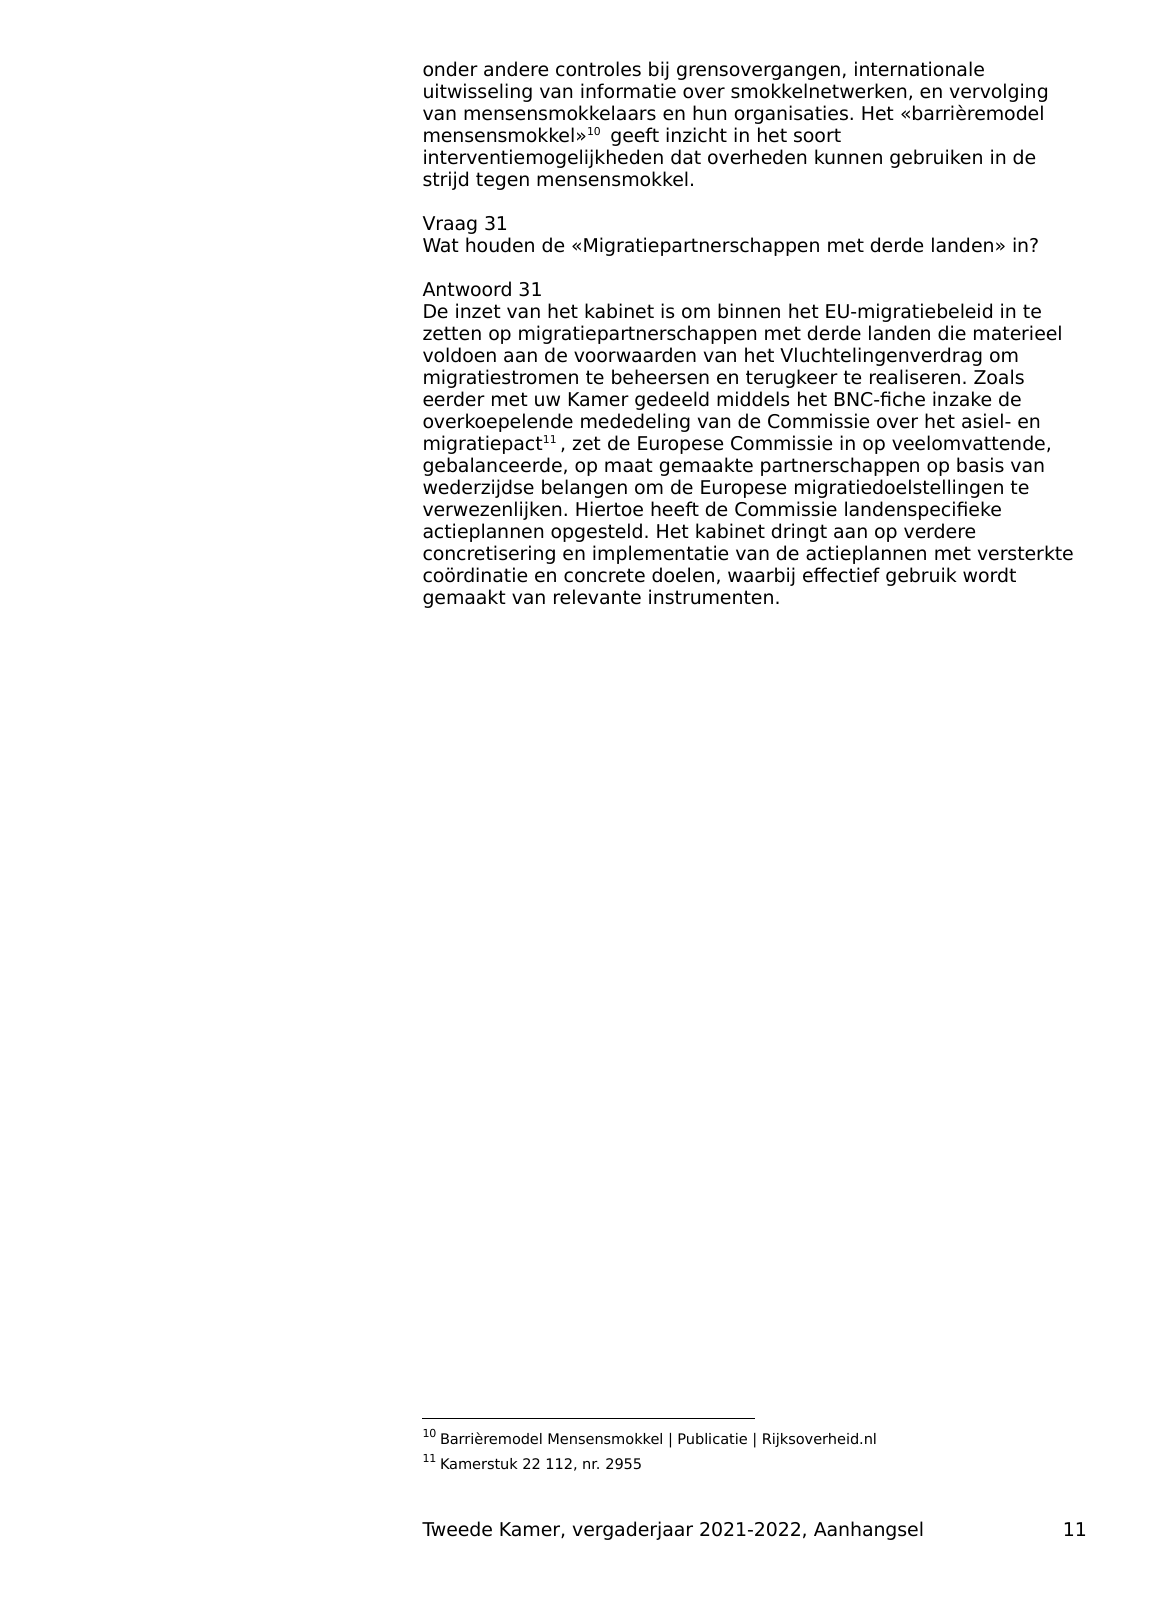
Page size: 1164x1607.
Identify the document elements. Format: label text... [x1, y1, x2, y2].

text Vraag 31 [422, 213, 1087, 235]
text Wat houden de «Migratiepartnerschappen met derde landen» in? [422, 235, 1087, 257]
text onder andere controles bij grensovergangen, internationale uitwisseling van informatie over smokkelnetwerken, en vervolging van mensensmokkelaars en hun organisaties. Het «barrièremodel mensensmokkel» geeft inzicht in het soort interventiemogelijkheden dat overheden kunnen gebruiken in de strijd tegen mensensmokkel. [422, 59, 1087, 191]
text Antwoord 31 [422, 279, 1087, 301]
text De inzet van het kabinet is om binnen het EU-migratiebeleid in te zetten op migratiepartnerschappen met derde landen die materieel voldoen aan de voorwaarden van het Vluchtelingenverdrag om migratiestromen te beheersen en terugkeer te realiseren. Zoals eerder met uw Kamer gedeeld middels het BNC-fiche inzake de overkoepelende mededeling van de Commissie over het asiel- en migratiepact, zet de Europese Commissie in op veelomvattende, gebalanceerde, op maat gemaakte partnerschappen op basis van wederzijdse belangen om de Europese migratiedoelstellingen te verwezenlijken. Hiertoe heeft de Commissie landenspecifieke actieplannen opgesteld. Het kabinet dringt aan op verdere concretisering en implementatie van de actieplannen met versterkte coördinatie en concrete doelen, waarbij effectief gebruik wordt gemaakt van relevante instrumenten. [422, 301, 1087, 609]
text Barrièremodel Mensensmokkel | Publicatie | Rijksoverheid.nl [422, 1427, 1087, 1449]
text Kamerstuk 22 112, nr. 2955 [422, 1452, 1087, 1474]
